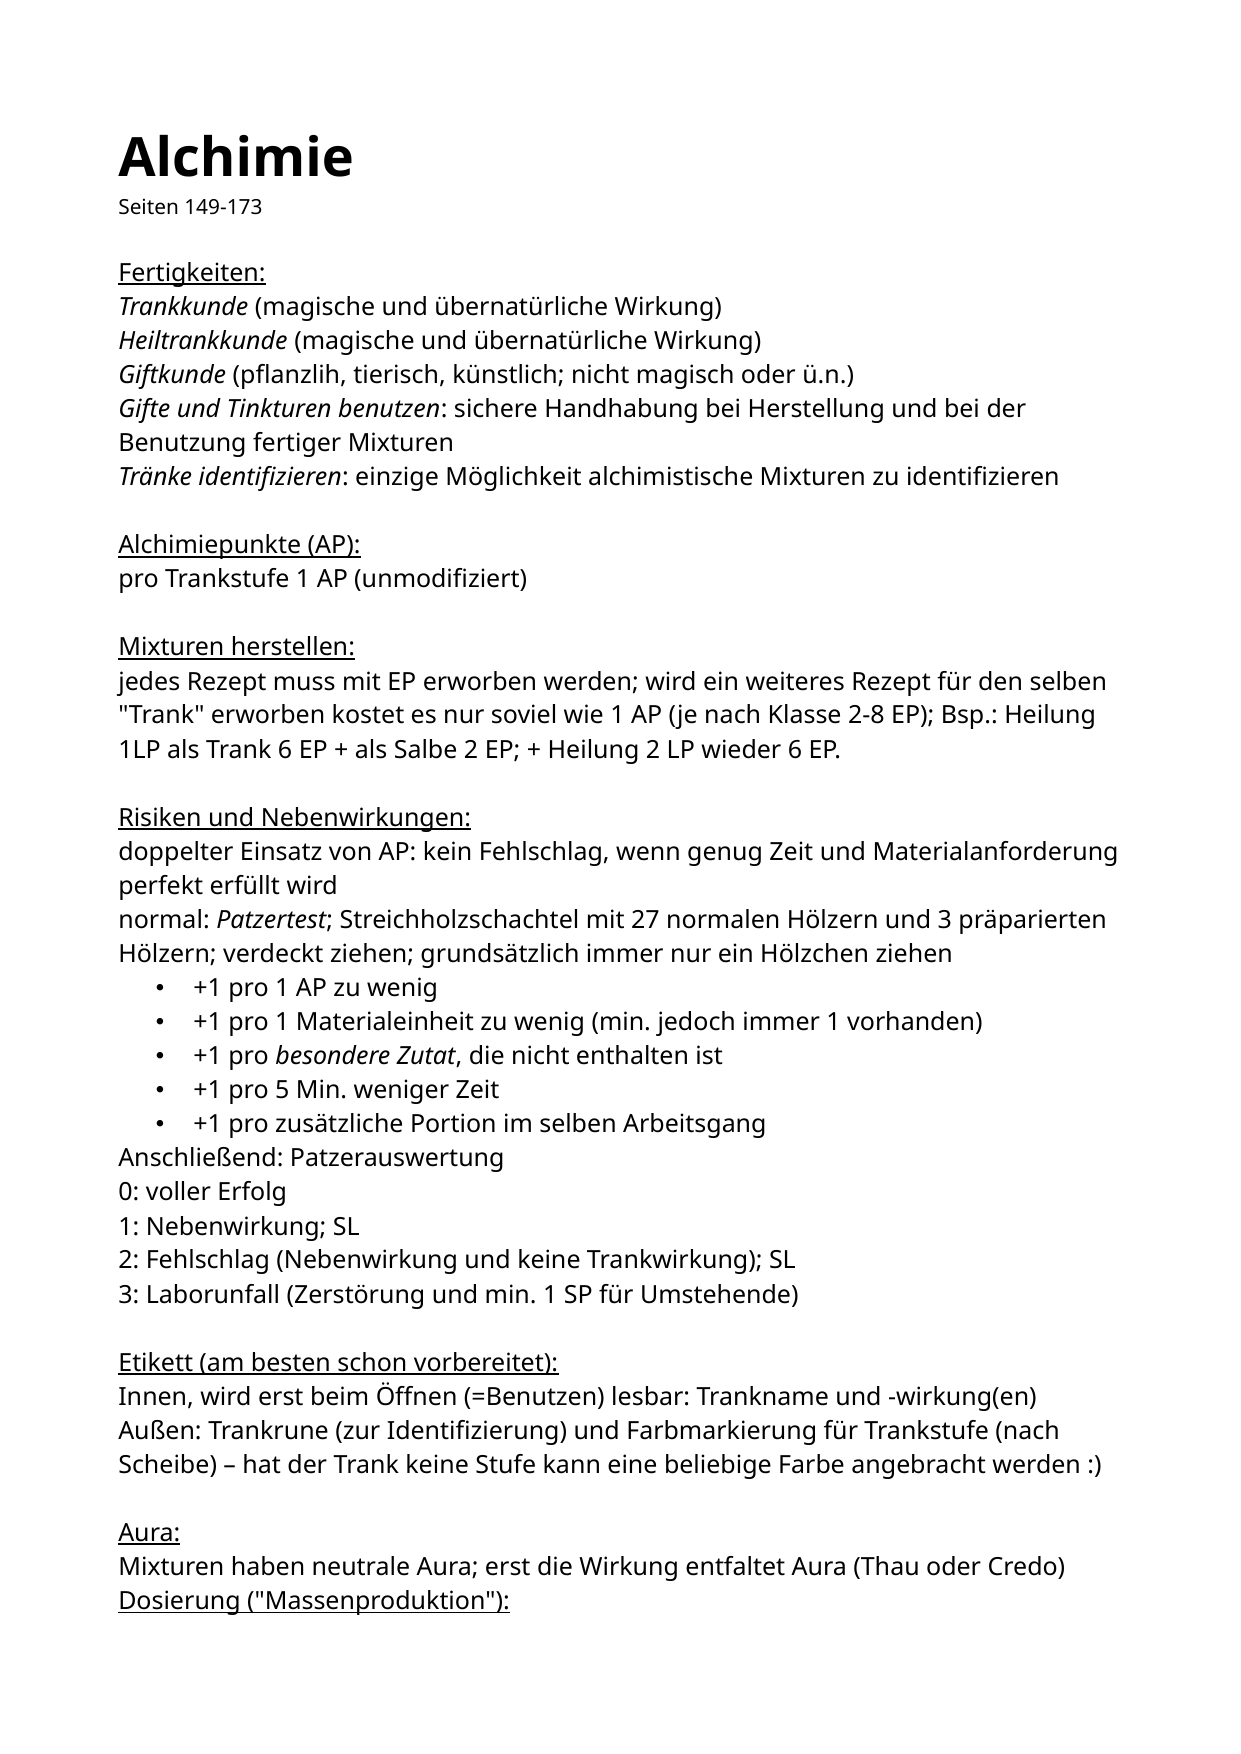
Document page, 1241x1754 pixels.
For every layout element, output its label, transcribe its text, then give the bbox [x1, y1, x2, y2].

text Giftkunde (pflanzlih, tierisch, künstlich; nicht magisch oder ü.n.) [118, 357, 1122, 391]
text Gifte und Tinkturen benutzen: sichere Handhabung bei Herstellung und bei der Benutzung fertiger Mixturen [118, 391, 1122, 459]
text Alchimiepunkte (AP): [118, 527, 1122, 561]
list +1 pro 5 Min. weniger Zeit [156, 1072, 1122, 1106]
text 1: Nebenwirkung; SL [118, 1208, 1122, 1242]
list +1 pro 1 AP zu wenig [156, 970, 1122, 1004]
text Mixturen haben neutrale Aura; erst die Wirkung entfaltet Aura (Thau oder Credo) [118, 1549, 1122, 1583]
text 0: voller Erfolg [118, 1174, 1122, 1208]
text Seiten 149-173 [118, 192, 1122, 220]
text normal: Patzertest; Streichholzschachtel mit 27 normalen Hölzern und 3 präparierten Hölzern; verdeckt ziehen; grundsätzlich immer nur ein Hölzchen ziehen [118, 902, 1122, 970]
text 3: Laborunfall (Zerstörung und min. 1 SP für Umstehende) [118, 1276, 1122, 1310]
text 2: Fehlschlag (Nebenwirkung und keine Trankwirkung); SL [118, 1242, 1122, 1276]
text Mixturen herstellen: [118, 629, 1122, 663]
text Heiltrankkunde (magische und übernatürliche Wirkung) [118, 322, 1122, 357]
text Anschließend: Patzerauswertung [118, 1140, 1122, 1174]
text Aura: [118, 1515, 1122, 1549]
text Trankkunde (magische und übernatürliche Wirkung) [118, 288, 1122, 322]
text pro Trankstufe 1 AP (unmodifiziert) [118, 561, 1122, 595]
text Dosierung ("Massenproduktion"): [118, 1583, 1122, 1617]
list +1 pro besondere Zutat, die nicht enthalten ist [156, 1038, 1122, 1072]
text Alchimie [118, 118, 1122, 192]
text Tränke identifizieren: einzige Möglichkeit alchimistische Mixturen zu identifizieren [118, 459, 1122, 493]
text Fertigkeiten: [118, 254, 1122, 288]
text jedes Rezept muss mit EP erworben werden; wird ein weiteres Rezept für den selben "Trank" erworben kostet es nur soviel wie 1 AP (je nach Klasse 2-8 EP); Bsp.: Heilung 1LP als Trank 6 EP + als Salbe 2 EP; + Heilung 2 LP wieder 6 EP. [118, 663, 1122, 765]
list +1 pro zusätzliche Portion im selben Arbeitsgang [156, 1106, 1122, 1140]
text Etikett (am besten schon vorbereitet): [118, 1344, 1122, 1378]
text Innen, wird erst beim Öffnen (=Benutzen) lesbar: Trankname und -wirkung(en) [118, 1378, 1122, 1412]
text Außen: Trankrune (zur Identifizierung) und Farbmarkierung für Trankstufe (nach Scheibe) – hat der Trank keine Stufe kann eine beliebige Farbe angebracht werden :) [118, 1412, 1122, 1481]
text Risiken und Nebenwirkungen: [118, 799, 1122, 833]
text doppelter Einsatz von AP: kein Fehlschlag, wenn genug Zeit und Materialanforderung perfekt erfüllt wird [118, 833, 1122, 902]
list +1 pro 1 Materialeinheit zu wenig (min. jedoch immer 1 vorhanden) [156, 1004, 1122, 1038]
